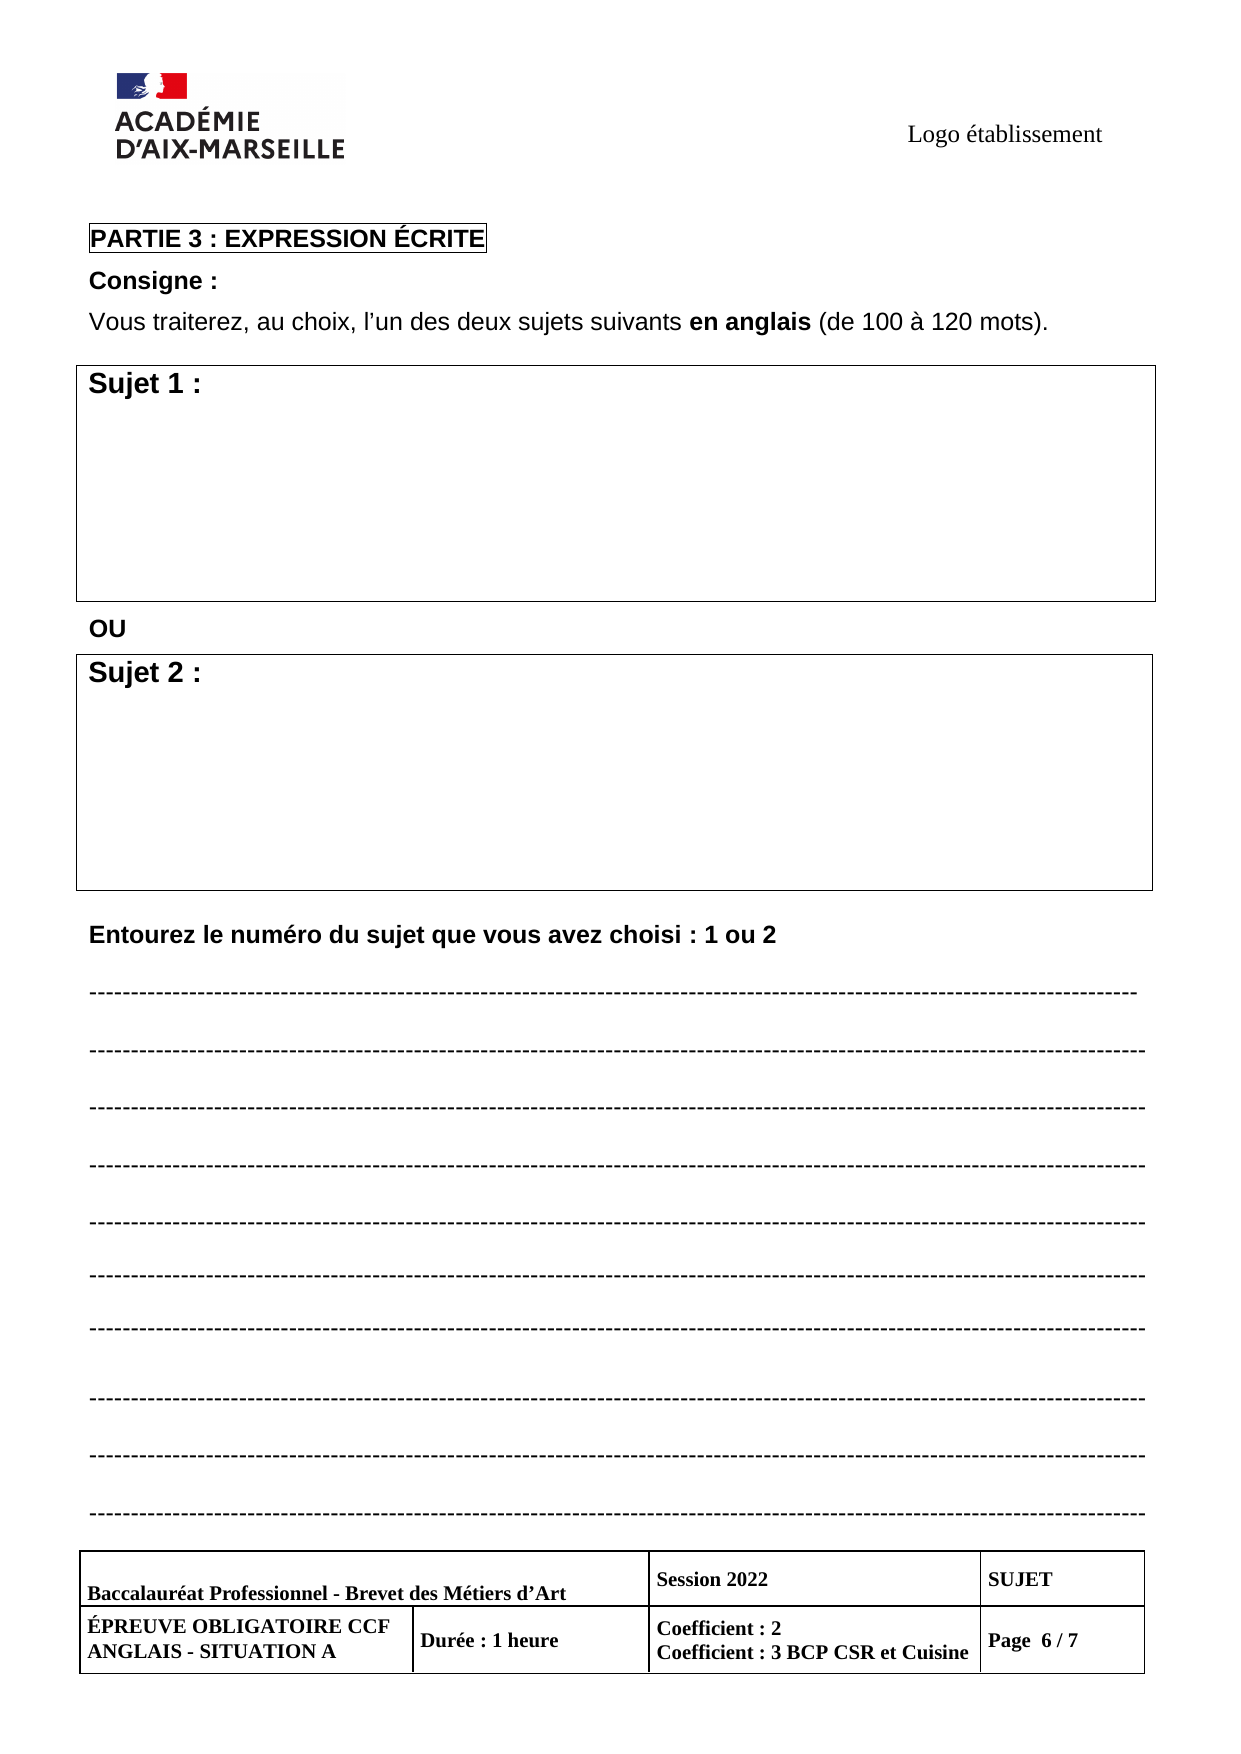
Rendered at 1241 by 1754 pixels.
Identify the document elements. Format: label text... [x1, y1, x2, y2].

text Entourez le numéro du sujet que vous avez choisi : 1 ou 2 [89, 920, 1152, 949]
picture [114, 73, 346, 165]
text PARTIE 3 : EXPRESSION ÉCRITE [90, 224, 486, 252]
text Vous traiterez, au choix, l’un des deux sujets suivants en anglais (de 100 à 120 mots). [89, 307, 1152, 336]
text ------------------------------------------------------------------------------------------------------------------------------- [89, 1035, 1152, 1064]
text ------------------------------------------------------------------------------------------------------------------------------- [89, 1313, 1152, 1342]
text ------------------------------------------------------------------------------------------------------------------------------ [89, 977, 1152, 1006]
text [487, 223, 1152, 253]
text ------------------------------------------------------------------------------------------------------------------------------- [89, 1260, 1152, 1289]
text ------------------------------------------------------------------------------------------------------------------------------- [89, 1440, 1152, 1469]
text Consigne : [89, 266, 1152, 295]
text ------------------------------------------------------------------------------------------------------------------------------- [89, 1092, 1152, 1121]
text OU [89, 613, 1152, 642]
text ------------------------------------------------------------------------------------------------------------------------------- [89, 1342, 1152, 1411]
text ------------------------------------------------------------------------------------------------------------------------------- [89, 1497, 1152, 1526]
text ------------------------------------------------------------------------------------------------------------------------------- [89, 1207, 1152, 1236]
table_header Sujet 1 : [77, 366, 1155, 601]
text ------------------------------------------------------------------------------------------------------------------------------- [89, 1150, 1152, 1179]
table_header Sujet 2 : [77, 655, 1152, 890]
